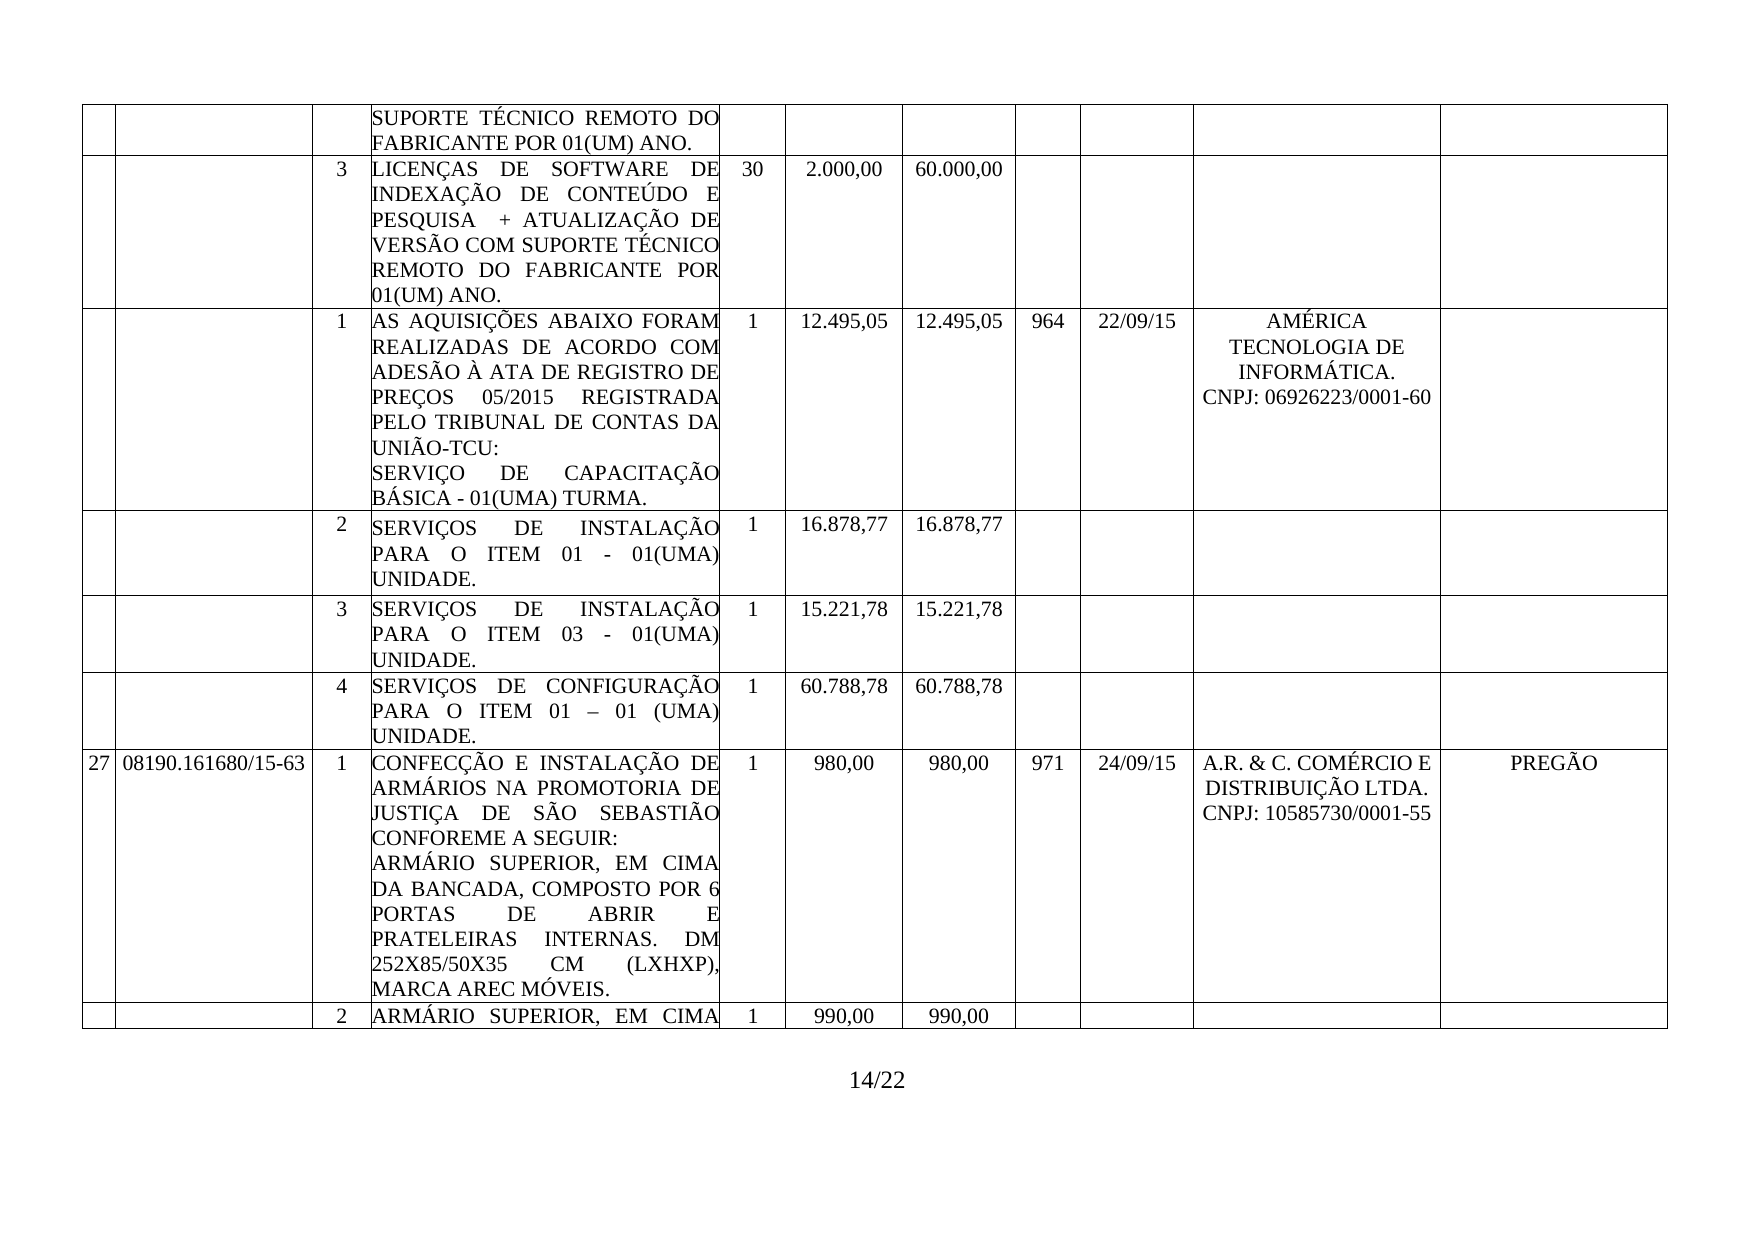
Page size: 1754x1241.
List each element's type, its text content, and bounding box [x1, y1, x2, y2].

table_cell [116, 156, 312, 307]
table_cell [1016, 1003, 1080, 1028]
table_cell 980,00 [903, 750, 1015, 1002]
table_cell [1194, 673, 1440, 748]
table_cell 1 [720, 1003, 785, 1028]
table_cell 16.878,77 [903, 511, 1015, 595]
table_cell 1 [720, 596, 785, 672]
table_cell [1194, 511, 1440, 595]
table_cell [1081, 596, 1193, 672]
table_cell 1 [720, 750, 785, 1002]
table_cell 990,00 [786, 1003, 902, 1028]
table_cell AMÉRICA TECNOLOGIA DE INFORMÁTICA. CNPJ: 06926223/0001-60 [1194, 309, 1440, 510]
table_cell 60.000,00 [903, 156, 1015, 307]
table_cell 24/09/15 [1081, 750, 1193, 1002]
table_cell 12.495,05 [903, 309, 1015, 510]
table_cell [1081, 105, 1193, 155]
table_cell 3 [313, 156, 371, 307]
table_cell 2.000,00 [786, 156, 902, 307]
table_cell 1 [313, 309, 371, 510]
table_cell [116, 1003, 312, 1028]
table_cell [1016, 511, 1080, 595]
table_cell 22/09/15 [1081, 309, 1193, 510]
table_cell 27 [83, 750, 115, 1002]
table_cell 60.788,78 [786, 673, 902, 748]
table_cell [83, 156, 115, 307]
table_cell [83, 596, 115, 672]
table_cell [1441, 511, 1667, 595]
table_cell [1016, 105, 1080, 155]
table_cell 15.221,78 [903, 596, 1015, 672]
table_cell SERVIÇOS DE CONFIGURAÇÃO PARA O ITEM 01 – 01 (UMA) UNIDADE. [372, 673, 719, 748]
table_cell [83, 1003, 115, 1028]
table_cell AS AQUISIÇÕES ABAIXO FORAM REALIZADAS DE ACORDO COM ADESÃO À ATA DE REGISTRO DE PREÇOS 05/2015 REGISTRADA PELO TRIBUNAL DE CONTAS DA UNIÃO-TCU: SERVIÇO DE CAPACITAÇÃO BÁSICA - 01(UMA) TURMA. [372, 309, 719, 510]
table_cell 30 [720, 156, 785, 307]
table_cell 1 [720, 511, 785, 595]
table_cell [1081, 511, 1193, 595]
table_cell [1016, 673, 1080, 748]
table_cell [903, 105, 1015, 155]
table_cell 3 [313, 596, 371, 672]
table_cell [1016, 596, 1080, 672]
table_cell LICENÇAS DE SOFTWARE DE INDEXAÇÃO DE CONTEÚDO E PESQUISA + ATUALIZAÇÃO DE VERSÃO COM SUPORTE TÉCNICO REMOTO DO FABRICANTE POR 01(UM) ANO. [372, 156, 719, 307]
table_cell [116, 673, 312, 748]
table_cell 08190.161680/15-63 [116, 750, 312, 1002]
table_cell [116, 511, 312, 595]
table_cell [83, 673, 115, 748]
table_cell [1194, 105, 1440, 155]
table_cell 971 [1016, 750, 1080, 1002]
table_cell 4 [313, 673, 371, 748]
table_cell [1081, 673, 1193, 748]
table_cell [83, 309, 115, 510]
table_cell 2 [313, 1003, 371, 1028]
table_cell 980,00 [786, 750, 902, 1002]
table_cell 2 [313, 511, 371, 595]
table_cell A.R. & C. COMÉRCIO E DISTRIBUIÇÃO LTDA. CNPJ: 10585730/0001-55 [1194, 750, 1440, 1002]
table_cell 12.495,05 [786, 309, 902, 510]
table_cell [1441, 156, 1667, 307]
table_cell [1441, 105, 1667, 155]
table_cell [1081, 156, 1193, 307]
table_cell [1441, 309, 1667, 510]
table_cell [116, 105, 312, 155]
table_cell 1 [720, 673, 785, 748]
table_cell [720, 105, 785, 155]
table_cell [1016, 156, 1080, 307]
table_cell CONFECÇÃO E INSTALAÇÃO DE ARMÁRIOS NA PROMOTORIA DE JUSTIÇA DE SÃO SEBASTIÃO CONFOREME A SEGUIR: ARMÁRIO SUPERIOR, EM CIMA DA BANCADA, COMPOSTO POR 6 PORTAS DE ABRIR E PRATELEIRAS INTERNAS. DM 252X85/50X35 CM (LXHXP), MARCA AREC MÓVEIS. [372, 750, 719, 1002]
table_cell 1 [313, 750, 371, 1002]
table_cell 60.788,78 [903, 673, 1015, 748]
table_cell [1081, 1003, 1193, 1028]
table_cell 16.878,77 [786, 511, 902, 595]
table_cell [1441, 1003, 1667, 1028]
table_cell [83, 105, 115, 155]
table_cell [1441, 596, 1667, 672]
table_cell 1 [720, 309, 785, 510]
table_cell [786, 105, 902, 155]
table_cell [116, 309, 312, 510]
table_cell SERVIÇOS DE INSTALAÇÃO PARA O ITEM 03 - 01(UMA) UNIDADE. [372, 596, 719, 672]
table_cell [1194, 596, 1440, 672]
table_cell ARMÁRIO SUPERIOR, EM CIMA [372, 1003, 719, 1028]
table_cell [83, 511, 115, 595]
table_cell 964 [1016, 309, 1080, 510]
table_cell [313, 105, 371, 155]
table_cell [1194, 1003, 1440, 1028]
table_cell [116, 596, 312, 672]
table_cell [1441, 673, 1667, 748]
table_cell 15.221,78 [786, 596, 902, 672]
table_cell 990,00 [903, 1003, 1015, 1028]
table_cell [1194, 156, 1440, 307]
table_cell SERVIÇOS DE INSTALAÇÃO PARA O ITEM 01 - 01(UMA) UNIDADE. [372, 511, 719, 595]
table_cell SUPORTE TÉCNICO REMOTO DO FABRICANTE POR 01(UM) ANO. [372, 105, 719, 155]
table_cell PREGÃO [1441, 750, 1667, 1002]
